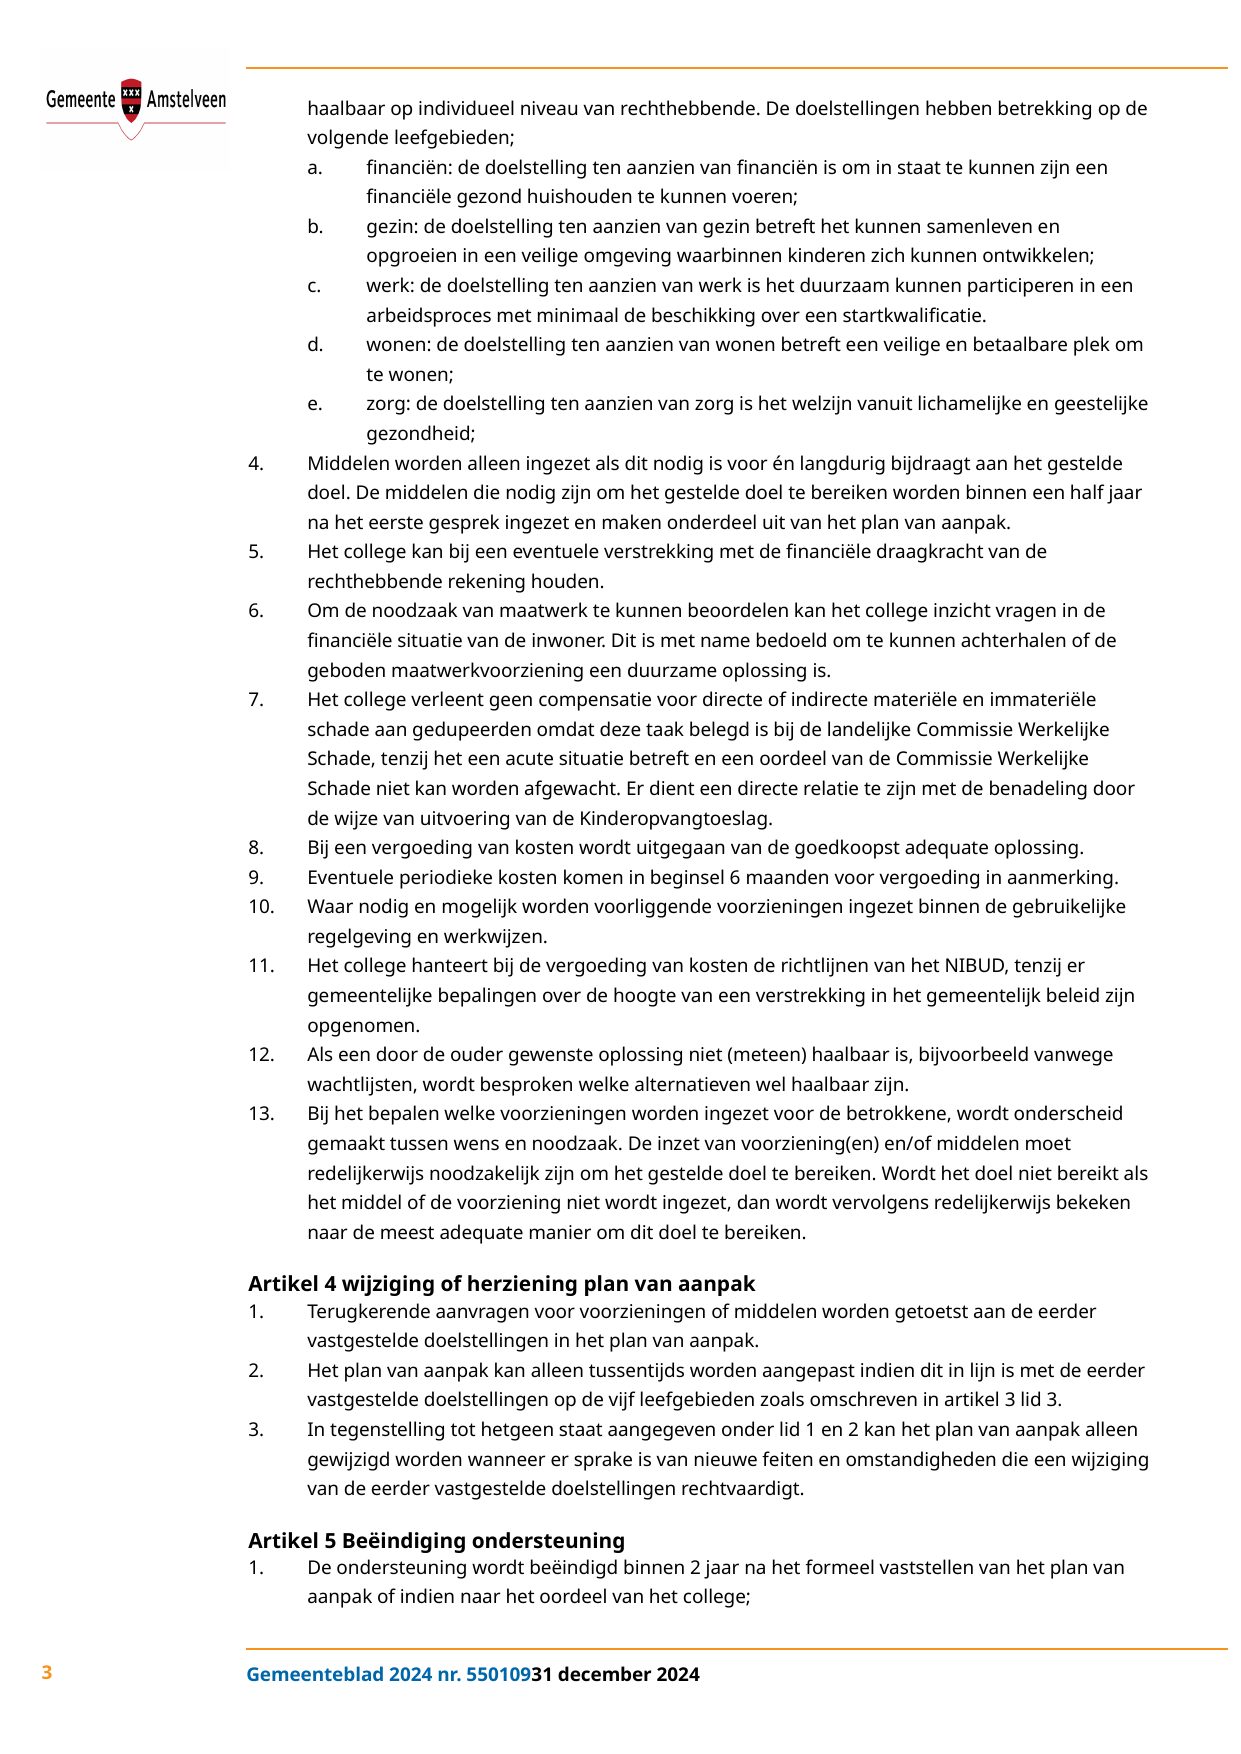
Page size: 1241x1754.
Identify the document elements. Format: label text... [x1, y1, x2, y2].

list De ondersteuning wordt beëindigd binnen 2 jaar na het formeel vaststellen van het plan van aanpak of indien naar het oordeel van het college; [248, 1554, 1152, 1609]
list Het plan van aanpak kan alleen tussentijds worden aangepast indien dit in lijn is met de eerder vastgestelde doelstellingen op de vijf leefgebieden zoals omschreven in artikel 3 lid 3. [248, 1357, 1152, 1412]
list Bij het bepalen welke voorzieningen worden ingezet voor de betrokkene, wordt onderscheid gemaakt tussen wens en noodzaak. De inzet van voorziening(en) en/of middelen moet redelijkerwijs noodzakelijk zijn om het gestelde doel te bereiken. Wordt het doel niet bereikt als het middel of de voorziening niet wordt ingezet, dan wordt vervolgens redelijkerwijs bekeken naar de meest adequate manier om dit doel te bereiken. [248, 1101, 1152, 1245]
list haalbaar op individueel niveau van rechthebbende. De doelstellingen hebben betrekking op de volgende leefgebieden; [248, 95, 1152, 150]
list Terugkerende aanvragen voor voorzieningen of middelen worden getoetst aan de eerder vastgestelde doelstellingen in het plan van aanpak. [248, 1298, 1152, 1353]
list Eventuele periodieke kosten komen in beginsel 6 maanden voor vergoeding in aanmerking. [248, 864, 1152, 890]
list zorg: de doelstelling ten aanzien van zorg is het welzijn vanuit lichamelijke en geestelijke gezondheid; [307, 391, 1152, 446]
list In tegenstelling tot hetgeen staat aangegeven onder lid 1 en 2 kan het plan van aanpak alleen gewijzigd worden wanneer er sprake is van nieuwe feiten en omstandigheden die een wijziging van de eerder vastgestelde doelstellingen rechtvaardigt. [248, 1416, 1152, 1501]
list Waar nodig en mogelijk worden voorliggende voorzieningen ingezet binnen de gebruikelijke regelgeving en werkwijzen. [248, 893, 1152, 949]
list financiën: de doelstelling ten aanzien van financiën is om in staat te kunnen zijn een financiële gezond huishouden te kunnen voeren; [307, 154, 1152, 209]
list wonen: de doelstelling ten aanzien van wonen betreft een veilige en betaalbare plek om te wonen; [307, 331, 1152, 387]
list Als een door de ouder gewenste oplossing niet (meteen) haalbaar is, bijvoorbeeld vanwege wachtlijsten, wordt besproken welke alternatieven wel haalbaar zijn. [248, 1041, 1152, 1097]
list Het college verleent geen compensatie voor directe of indirecte materiële en immateriële schade aan gedupeerden omdat deze taak belegd is bij de landelijke Commissie Werkelijke Schade, tenzij het een acute situatie betreft en een oordeel van de Commissie Werkelijke Schade niet kan worden afgewacht. Er dient een directe relatie te zijn met de benadeling door de wijze van uitvoering van de Kinderopvangtoeslag. [248, 686, 1152, 831]
list Het college kan bij een eventuele verstrekking met de financiële draagkracht van de rechthebbende rekening houden. [248, 538, 1152, 594]
list gezin: de doelstelling ten aanzien van gezin betreft het kunnen samenleven en opgroeien in een veilige omgeving waarbinnen kinderen zich kunnen ontwikkelen; [307, 213, 1152, 268]
list Het college hanteert bij de vergoeding van kosten de richtlijnen van het NIBUD, tenzij er gemeentelijke bepalingen over de hoogte van een verstrekking in het gemeentelijk beleid zijn opgenomen. [248, 953, 1152, 1038]
list Bij een vergoeding van kosten wordt uitgegaan van de goedkoopst adequate oplossing. [248, 834, 1152, 860]
list werk: de doelstelling ten aanzien van werk is het duurzaam kunnen participeren in een arbeidsproces met minimaal de beschikking over een startkwalificatie. [307, 272, 1152, 328]
list Middelen worden alleen ingezet als dit nodig is voor én langdurig bijdraagt aan het gestelde doel. De middelen die nodig zijn om het gestelde doel te bereiken worden binnen een half jaar na het eerste gesprek ingezet en maken onderdeel uit van het plan van aanpak. [248, 450, 1152, 535]
picture [41, 47, 231, 172]
text Artikel 5 Beëindiging ondersteuning [248, 1526, 1152, 1554]
text Artikel 4 wijziging of herziening plan van aanpak [248, 1269, 1152, 1298]
list Om de noodzaak van maatwerk te kunnen beoordelen kan het college inzicht vragen in de financiële situatie van de inwoner. Dit is met name bedoeld om te kunnen achterhalen of de geboden maatwerkvoorziening een duurzame oplossing is. [248, 598, 1152, 683]
